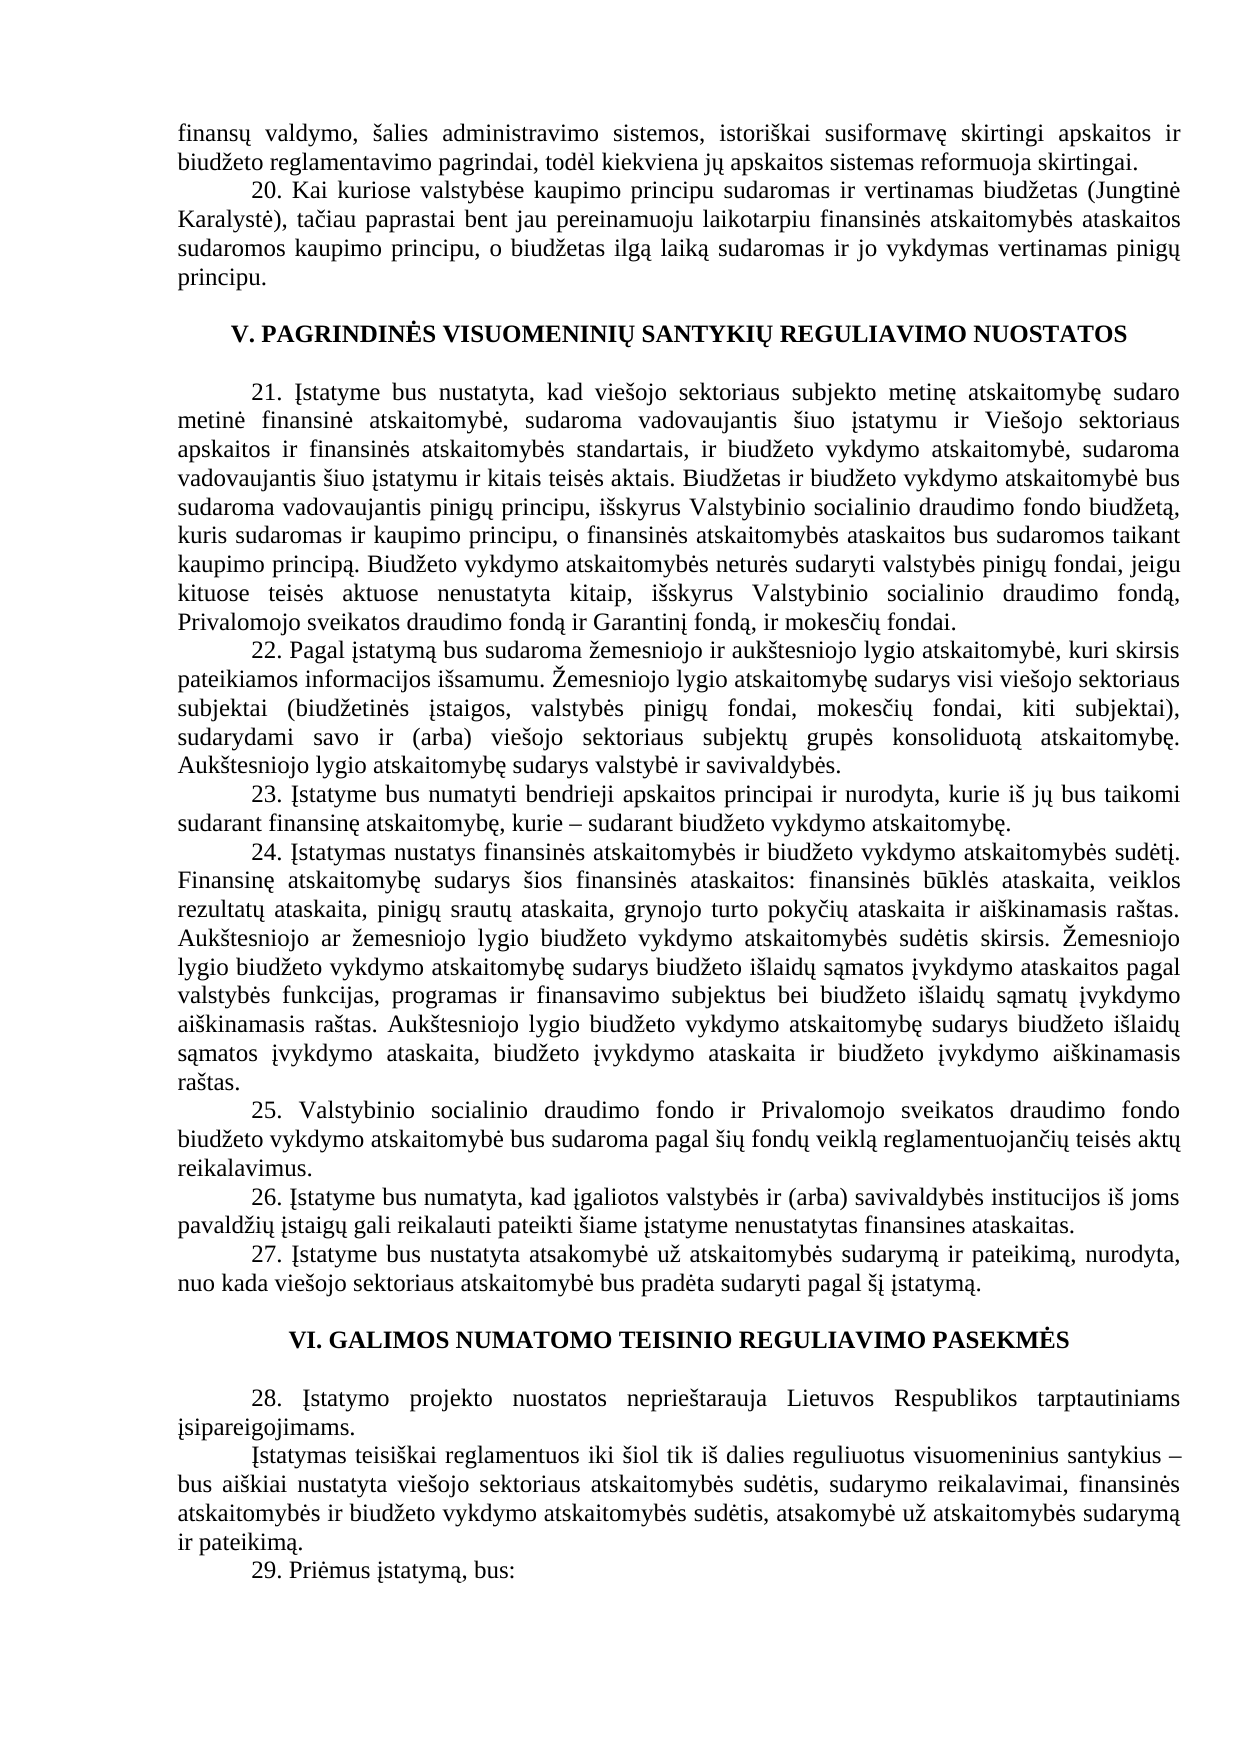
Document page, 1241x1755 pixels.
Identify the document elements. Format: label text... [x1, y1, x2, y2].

text 21. Įstatyme bus nustatyta, kad viešojo sektoriaus subjekto metinę atskaitomybę sudaro metinė finansinė atskaitomybė, sudaroma vadovaujantis šiuo įstatymu ir Viešojo sektoriaus apskaitos ir finansinės atskaitomybės standartais, ir biudžeto vykdymo atskaitomybė, sudaroma vadovaujantis šiuo įstatymu ir kitais teisės aktais. Biudžetas ir biudžeto vykdymo atskaitomybė bus sudaroma vadovaujantis pinigų principu, išskyrus Valstybinio socialinio draudimo fondo biudžetą, kuris sudaromas ir kaupimo principu, o finansinės atskaitomybės ataskaitos bus sudaromos taikant kaupimo principą. Biudžeto vykdymo atskaitomybės neturės sudaryti valstybės pinigų fondai, jeigu kituose teisės aktuose nenustatyta kitaip, išskyrus Valstybinio socialinio draudimo fondą, Privalomojo sveikatos draudimo fondą ir Garantinį fondą, ir mokesčių fondai. [177, 377, 1181, 636]
text 25. Valstybinio socialinio draudimo fondo ir Privalomojo sveikatos draudimo fondo biudžeto vykdymo atskaitomybė bus sudaroma pagal šių fondų veiklą reglamentuojančių teisės aktų reikalavimus. [177, 1096, 1181, 1182]
text VI. GALIMOS NUMATOMO TEISINIO REGULIAVIMO PASEKMĖS [177, 1326, 1181, 1354]
text 29. Priėmus įstatymą, bus: [177, 1556, 1181, 1584]
text 23. Įstatyme bus numatyti bendrieji apskaitos principai ir nurodyta, kurie iš jų bus taikomi sudarant finansinę atskaitomybę, kurie – sudarant biudžeto vykdymo atskaitomybę. [177, 779, 1181, 837]
text V. PAGRINDINĖS VISUOMENINIŲ SANTYKIŲ REGULIAVIMO NUOSTATOS [177, 319, 1181, 348]
text 28. Įstatymo projekto nuostatos neprieštarauja Lietuvos Respublikos tarptautiniams įsipareigojimams. [177, 1383, 1181, 1441]
text 22. Pagal įstatymą bus sudaroma žemesniojo ir aukštesniojo lygio atskaitomybė, kuri skirsis pateikiamos informacijos išsamumu. Žemesniojo lygio atskaitomybę sudarys visi viešojo sektoriaus subjektai (biudžetinės įstaigos, valstybės pinigų fondai, mokesčių fondai, kiti subjektai), sudarydami savo ir (arba) viešojo sektoriaus subjektų grupės konsoliduotą atskaitomybę. Aukštesniojo lygio atskaitomybę sudarys valstybė ir savivaldybės. [177, 636, 1181, 779]
text finansų valdymo, šalies administravimo sistemos, istoriškai susiformavę skirtingi apskaitos ir biudžeto reglamentavimo pagrindai, todėl kiekviena jų apskaitos sistemas reformuoja skirtingai. [177, 118, 1181, 176]
text 26. Įstatyme bus numatyta, kad įgaliotos valstybės ir (arba) savivaldybės institucijos iš joms pavaldžių įstaigų gali reikalauti pateikti šiame įstatyme nenustatytas finansines ataskaitas. [177, 1182, 1181, 1239]
text Įstatymas teisiškai reglamentuos iki šiol tik iš dalies reguliuotus visuomeninius santykius – bus aiškiai nustatyta viešojo sektoriaus atskaitomybės sudėtis, sudarymo reikalavimai, finansinės atskaitomybės ir biudžeto vykdymo atskaitomybės sudėtis, atsakomybė už atskaitomybės sudarymą ir pateikimą. [177, 1441, 1181, 1556]
text 24. Įstatymas nustatys finansinės atskaitomybės ir biudžeto vykdymo atskaitomybės sudėtį. Finansinę atskaitomybę sudarys šios finansinės ataskaitos: finansinės būklės ataskaita, veiklos rezultatų ataskaita, pinigų srautų ataskaita, grynojo turto pokyčių ataskaita ir aiškinamasis raštas. Aukštesniojo ar žemesniojo lygio biudžeto vykdymo atskaitomybės sudėtis skirsis. Žemesniojo lygio biudžeto vykdymo atskaitomybę sudarys biudžeto išlaidų sąmatos įvykdymo ataskaitos pagal valstybės funkcijas, programas ir finansavimo subjektus bei biudžeto išlaidų sąmatų įvykdymo aiškinamasis raštas. Aukštesniojo lygio biudžeto vykdymo atskaitomybę sudarys biudžeto išlaidų sąmatos įvykdymo ataskaita, biudžeto įvykdymo ataskaita ir biudžeto įvykdymo aiškinamasis raštas. [177, 837, 1181, 1096]
text 27. Įstatyme bus nustatyta atsakomybė už atskaitomybės sudarymą ir pateikimą, nurodyta, nuo kada viešojo sektoriaus atskaitomybė bus pradėta sudaryti pagal šį įstatymą. [177, 1239, 1181, 1297]
text 20. Kai kuriose valstybėse kaupimo principu sudaromas ir vertinamas biudžetas (Jungtinė Karalystė), tačiau paprastai bent jau pereinamuoju laikotarpiu finansinės atskaitomybės ataskaitos sudaromos kaupimo principu, o biudžetas ilgą laiką sudaromas ir jo vykdymas vertinamas pinigų principu. [177, 176, 1181, 291]
